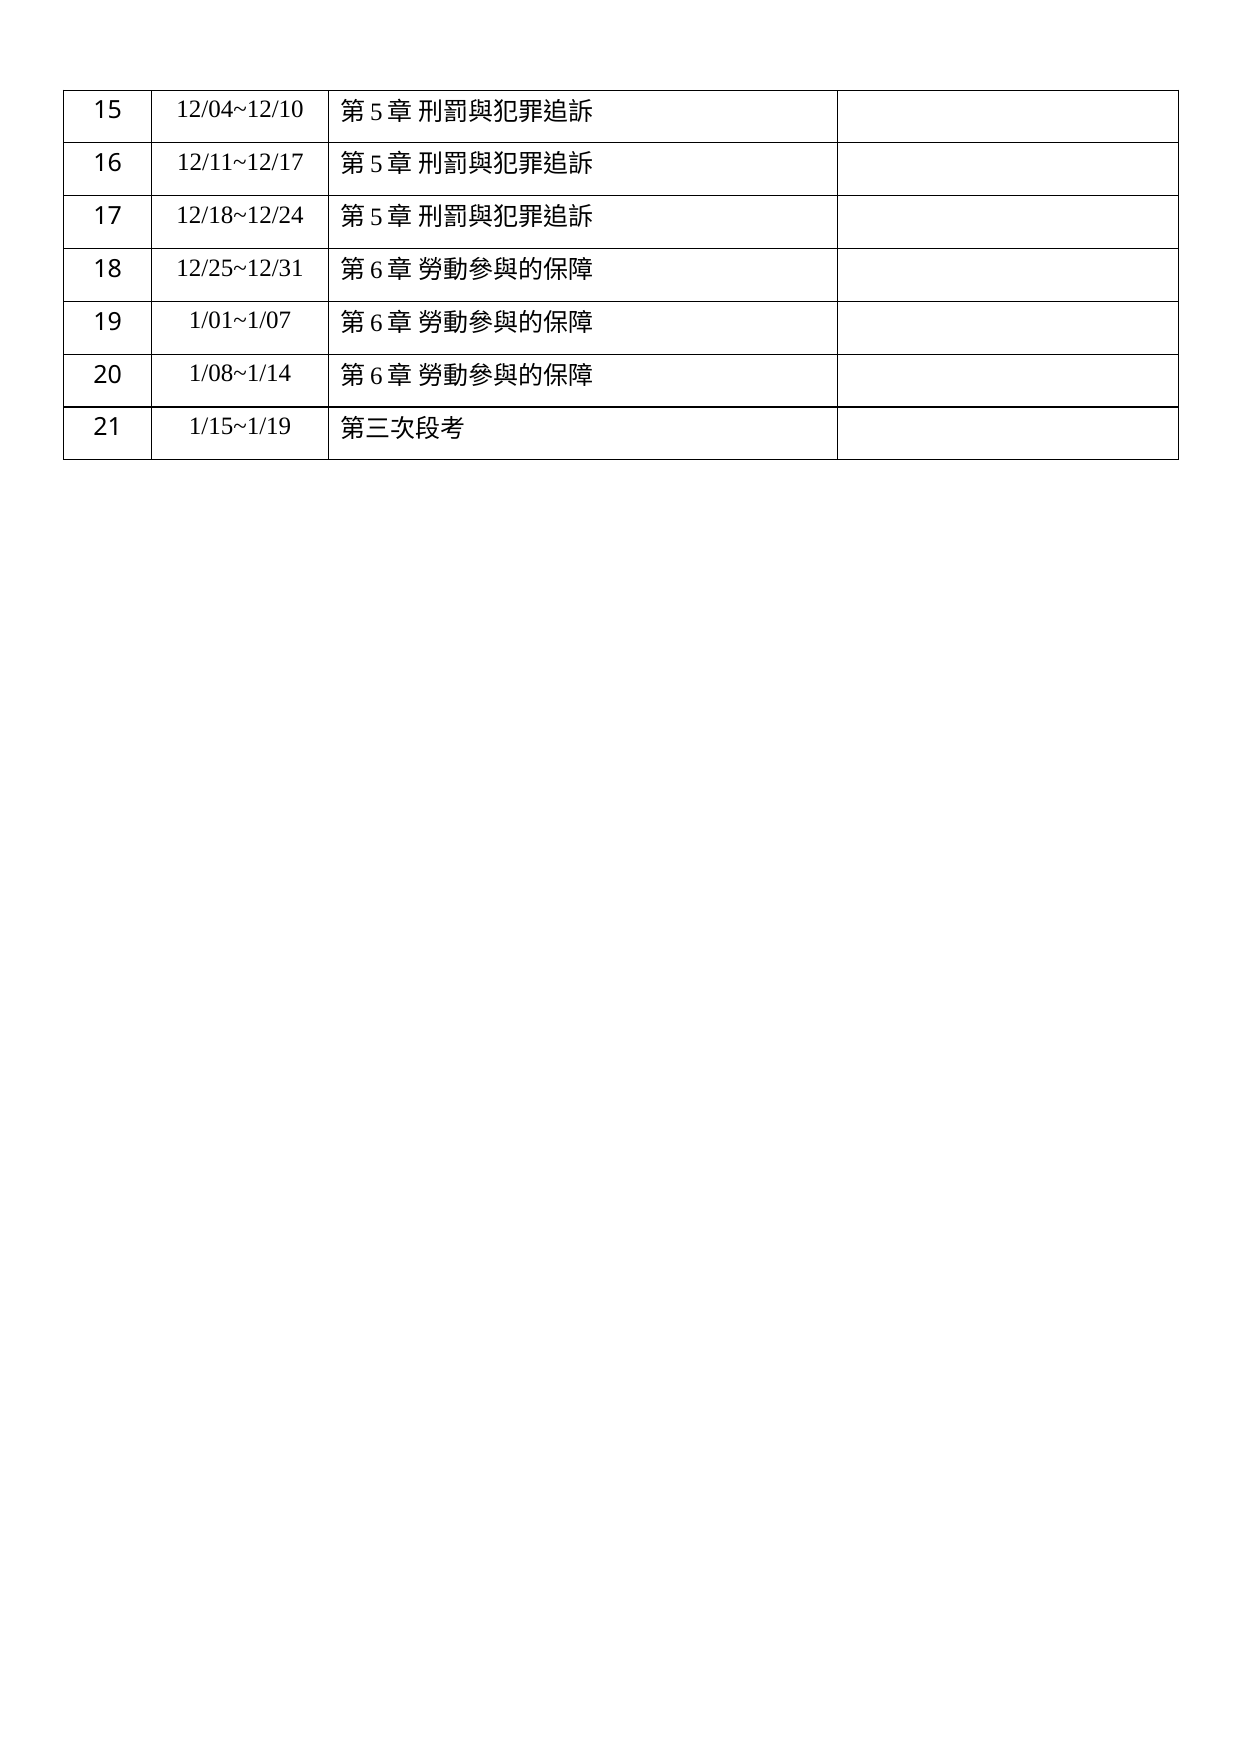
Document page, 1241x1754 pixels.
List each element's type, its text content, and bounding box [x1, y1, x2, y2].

table_cell [838, 196, 1178, 248]
table_cell 12/11~12/17 [152, 143, 328, 195]
table_cell 12/25~12/31 [152, 249, 328, 301]
table_cell 第三次段考 [329, 408, 837, 459]
table_cell 1/08~1/14 [152, 355, 328, 406]
table_cell 第5章 刑罰與犯罪追訴 [329, 143, 837, 195]
table_cell 第5章 刑罰與犯罪追訴 [329, 91, 837, 142]
table_cell 第6章 勞動參與的保障 [329, 302, 837, 353]
table_cell [838, 302, 1178, 353]
table_cell 21 [64, 408, 151, 459]
table_cell [838, 143, 1178, 195]
table_cell 第6章 勞動參與的保障 [329, 249, 837, 301]
table_cell 第6章 勞動參與的保障 [329, 355, 837, 406]
table_cell 1/01~1/07 [152, 302, 328, 353]
table_cell 第5章 刑罰與犯罪追訴 [329, 196, 837, 248]
table_cell 1/15~1/19 [152, 408, 328, 459]
table_cell 20 [64, 355, 151, 406]
table_cell 18 [64, 249, 151, 301]
table_cell 17 [64, 196, 151, 248]
table_cell 15 [64, 91, 151, 142]
table_cell 19 [64, 302, 151, 353]
table_cell [838, 408, 1178, 459]
table_cell 12/18~12/24 [152, 196, 328, 248]
table_cell 16 [64, 143, 151, 195]
table_cell [838, 249, 1178, 301]
table_cell [838, 91, 1178, 142]
table_cell [838, 355, 1178, 406]
table_cell 12/04~12/10 [152, 91, 328, 142]
